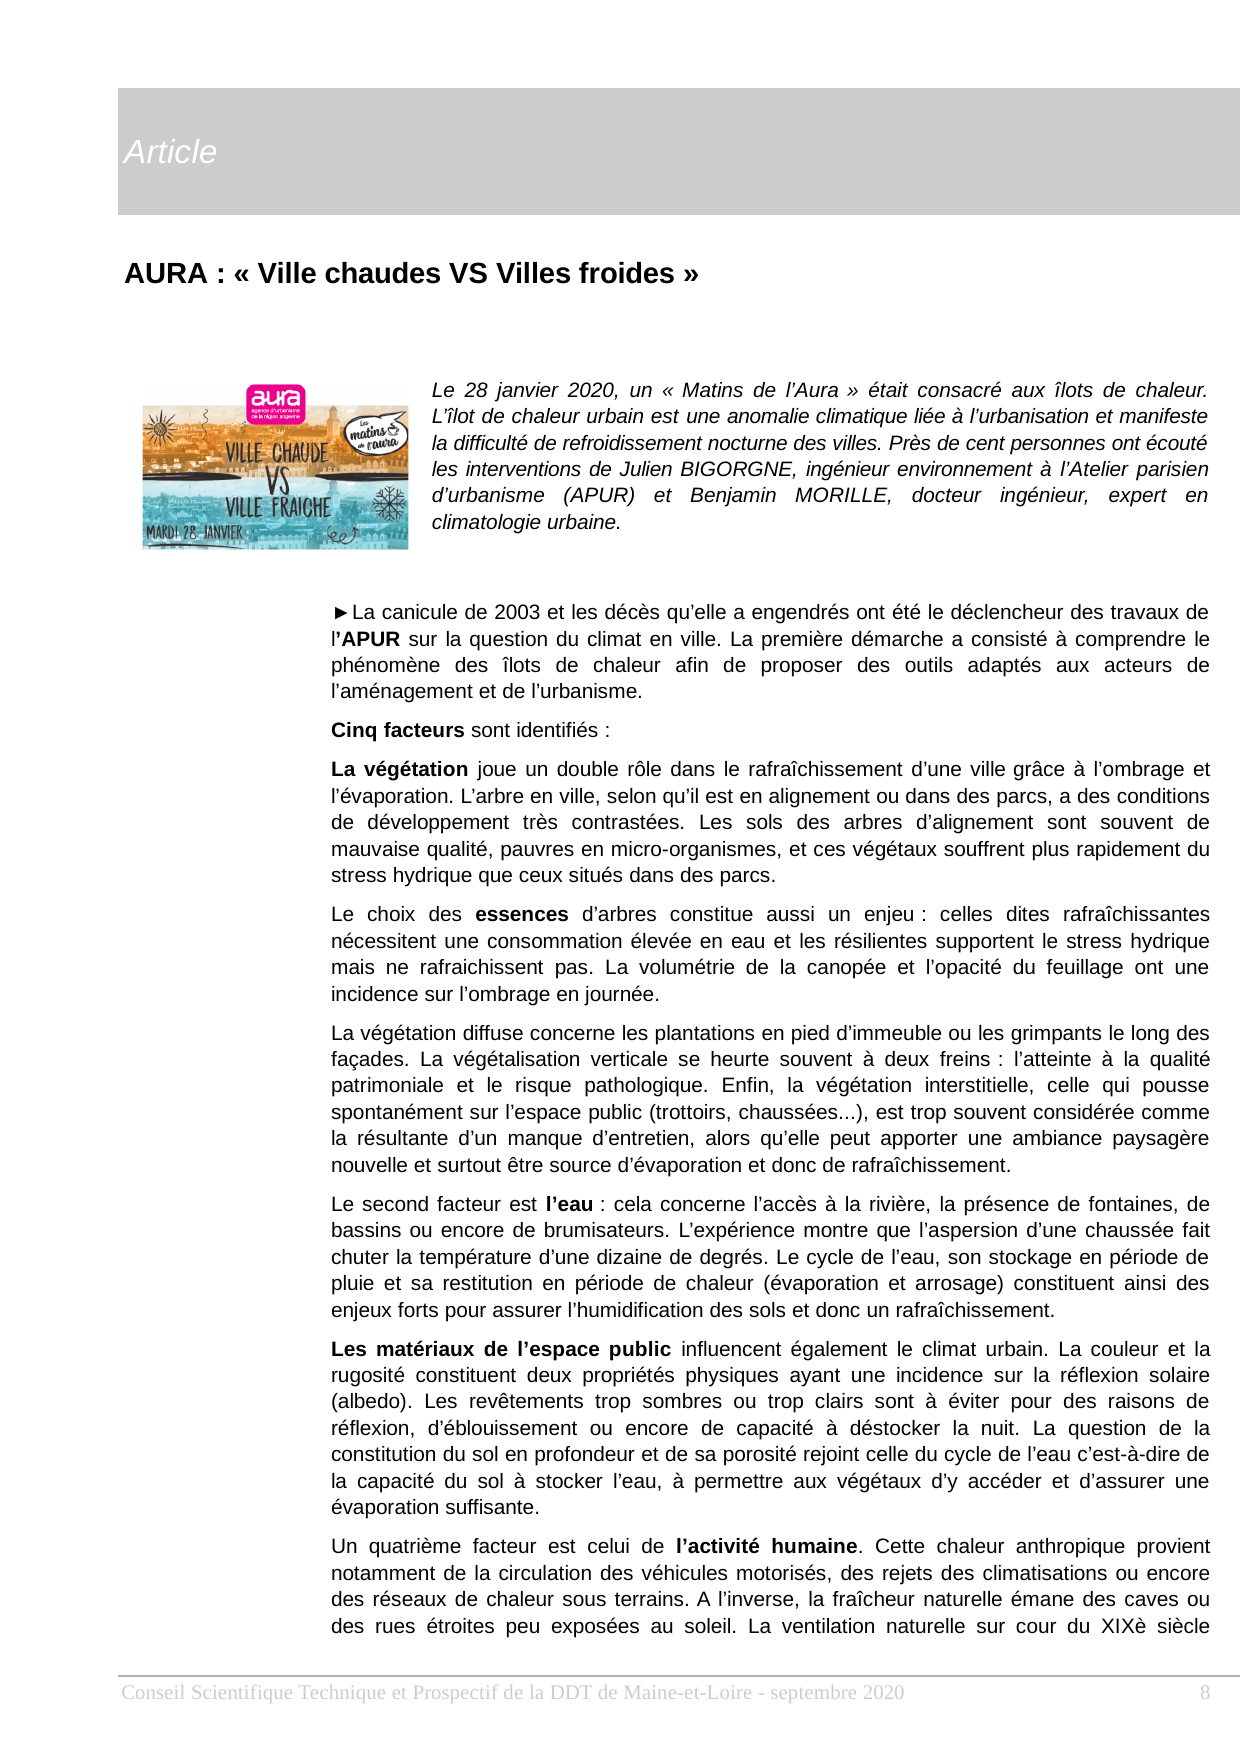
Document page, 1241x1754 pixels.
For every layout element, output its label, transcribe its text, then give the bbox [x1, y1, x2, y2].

table_cell [118, 215, 1240, 251]
table_cell Le 28 janvier 2020, un « Matins de l’Aura » était consacré aux îlots de chaleur. L’îlot de chaleur urbain est une anomalie climatique liée à l’urbanisation et manifeste la difficulté de refroidissement nocturne des villes. Près de cent personnes ont écouté les interventions de Julien BIGORGNE, ingénieur environnement à l’Atelier parisien d’urbanisme (APUR) et Benjamin MORILLE, docteur ingénieur, expert en climatologie urbaine. [426, 372, 1240, 559]
table_header Article [118, 88, 1240, 215]
table_cell [118, 594, 325, 1643]
picture [142, 381, 316, 523]
table_cell [118, 559, 325, 594]
table_cell [325, 336, 1240, 372]
table_cell [325, 559, 426, 594]
table_cell AURA : « Ville chaudes VS Villes froides » [118, 251, 1240, 296]
table_cell [118, 296, 1240, 336]
table_cell [118, 372, 426, 559]
table_cell [118, 336, 325, 372]
table_cell ►La canicule de 2003 et les décès qu’elle a engendrés ont été le déclencheur des travaux de l’APUR sur la question du climat en ville. La première démarche a consisté à comprendre le phénomène des îlots de chaleur afin de proposer des outils adaptés aux acteurs de l’aménagement et de l’urbanisme. Cinq facteurs sont identifiés : La végétation joue un double rôle dans le rafraîchissement d’une ville grâce à l’ombrage et l’évaporation. L’arbre en ville, selon qu’il est en alignement ou dans des parcs, a des conditions de développement très contrastées. Les sols des arbres d’alignement sont souvent de mauvaise qualité, pauvres en micro-organismes, et ces végétaux souffrent plus rapidement du stress hydrique que ceux situés dans des parcs. Le choix des essences d’arbres constitue aussi un enjeu : celles dites rafraîchissantes nécessitent une consommation élevée en eau et les résilientes supportent le stress hydrique mais ne rafraichissent pas. La volumétrie de la canopée et l’opacité du feuillage ont une incidence sur l’ombrage en journée. La végétation diffuse concerne les plantations en pied d’immeuble ou les grimpants le long des façades. La végétalisation verticale se heurte souvent à deux freins : l’atteinte à la qualité patrimoniale et le risque pathologique. Enfin, la végétation interstitielle, celle qui pousse spontanément sur l’espace public (trottoirs, chaussées...), est trop souvent considérée comme la résultante d’un manque d’entretien, alors qu’elle peut apporter une ambiance paysagère nouvelle et surtout être source d’évaporation et donc de rafraîchissement. Le second facteur est l’eau : cela concerne l’accès à la rivière, la présence de fontaines, de bassins ou encore de brumisateurs. L’expérience montre que l’aspersion d’une chaussée fait chuter la température d’une dizaine de degrés. Le cycle de l’eau, son stockage en période de pluie et sa restitution en période de chaleur (évaporation et arrosage) constituent ainsi des enjeux forts pour assurer l’humidification des sols et donc un rafraîchissement. Les matériaux de l’espace public influencent également le climat urbain. La couleur et la rugosité constituent deux propriétés physiques ayant une incidence sur la réflexion solaire (albedo). Les revêtements trop sombres ou trop clairs sont à éviter pour des raisons de réflexion, d’éblouissement ou encore de capacité à déstocker la nuit. La question de la constitution du sol en profondeur et de sa porosité rejoint celle du cycle de l’eau c’est-à-dire de la capacité du sol à stocker l’eau, à permettre aux végétaux d’y accéder et d’assurer une évaporation suffisante. Un quatrième facteur est celui de l’activité humaine. Cette chaleur anthropique provient notamment de la circulation des véhicules motorisés, des rejets des climatisations ou encore des réseaux de chaleur sous terrains. A l’inverse, la fraîcheur naturelle émane des caves ou des rues étroites peu exposées au soleil. La ventilation naturelle sur cour du XIXè siècle [325, 594, 1240, 1643]
table_cell [426, 559, 1240, 594]
